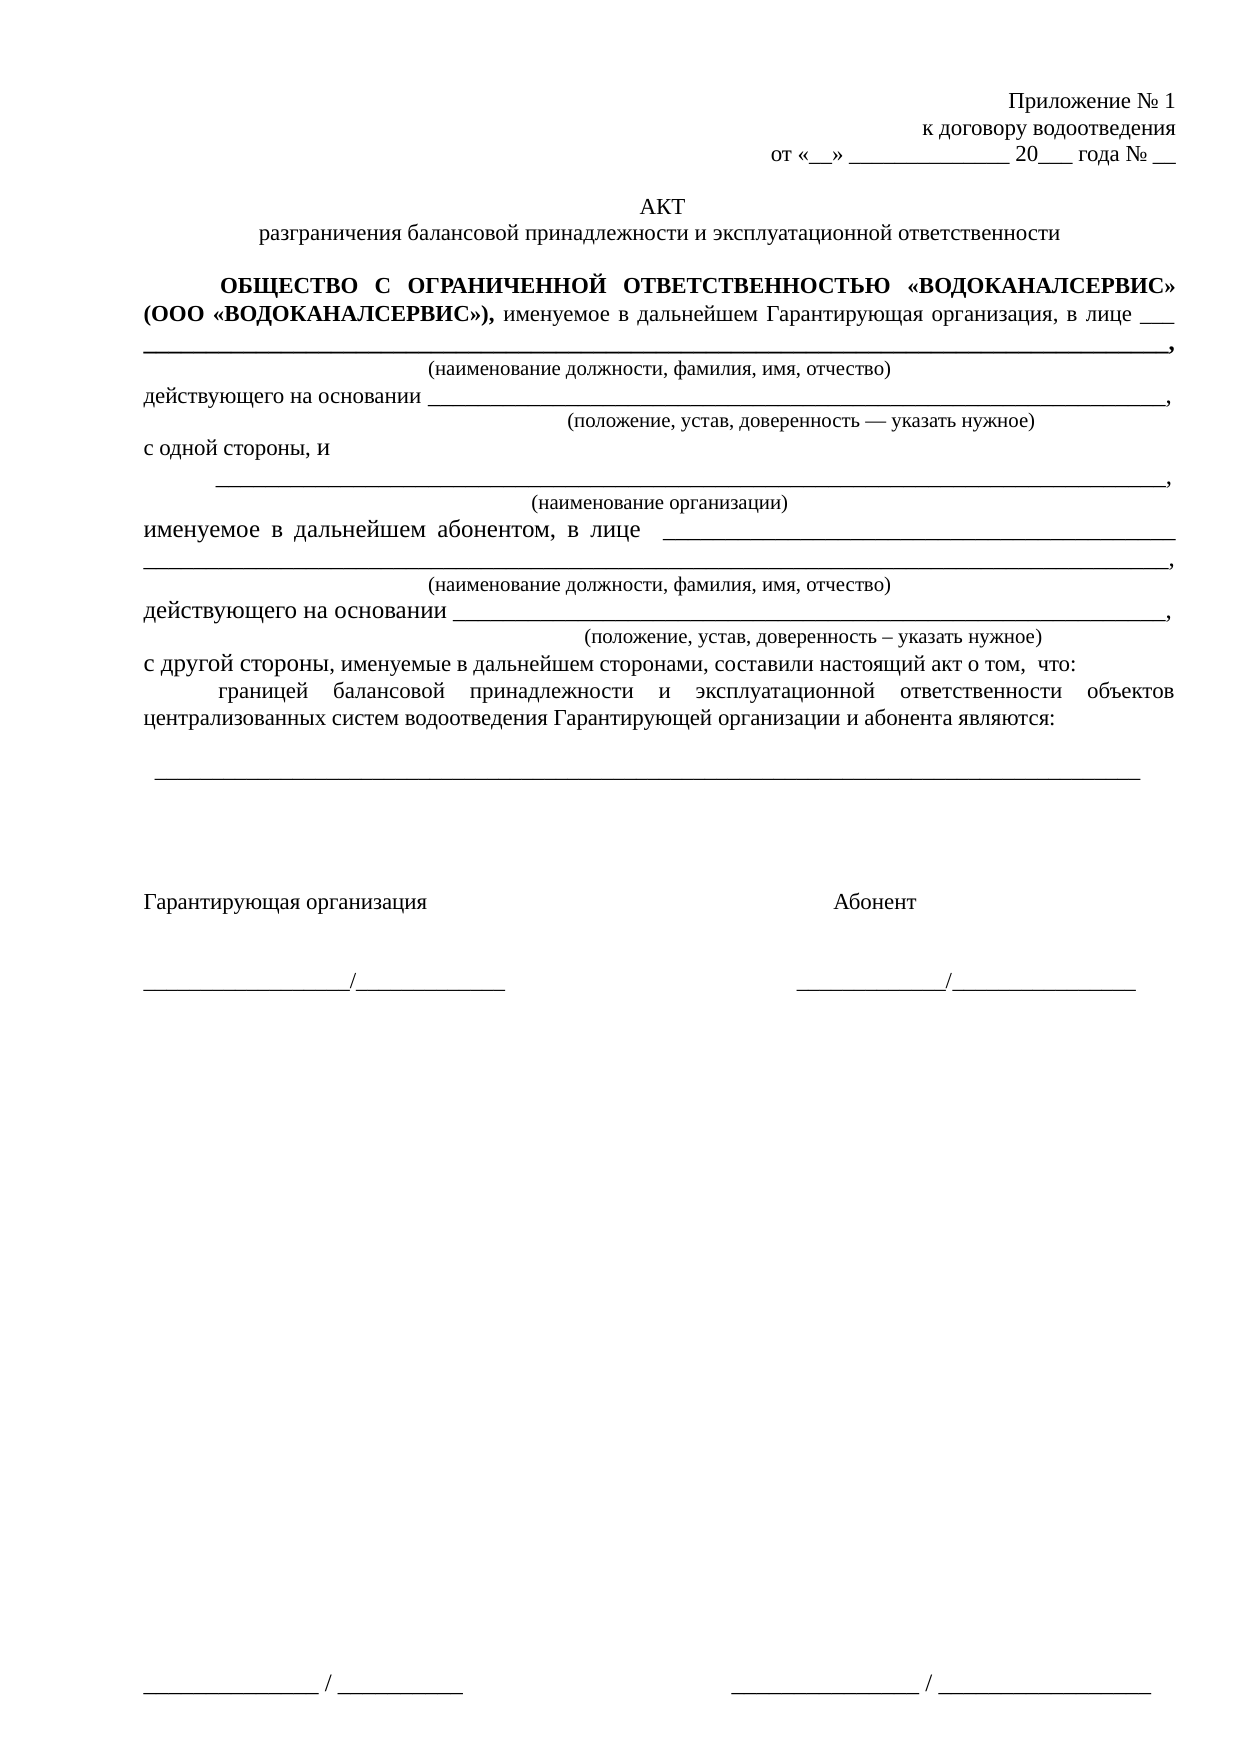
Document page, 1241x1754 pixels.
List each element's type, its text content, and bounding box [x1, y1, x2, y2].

text действующего на основании _________________________________________________________, [143, 596, 1176, 624]
text (наименование должности, фамилия, имя, отчество) [143, 572, 1176, 596]
text Гарантирующая организация Абонент [143, 888, 1176, 914]
text ______________________________________________________________________________________ [143, 756, 1176, 783]
text __________________/_____________ _____________/________________ [143, 967, 1176, 993]
text ОБЩЕСТВО С ОГРАНИЧЕННОЙ ОТВЕТСТВЕННОСТЬЮ «ВОДОКАНАЛСЕРВИС» (ООО «ВОДОКАНАЛСЕРВИС»), именуемое в дальнейшем Гарантирующая организация, в лице ___ __________________________________________________________________________________, [143, 272, 1176, 356]
text (наименование должности, фамилия, имя, отчество) [143, 356, 1176, 380]
text (наименование организации) [143, 490, 1176, 514]
text границей балансовой принадлежности и эксплуатационной ответственности объектов централизованных систем водоотведения Гарантирующей организации и абонента являются: [143, 677, 1176, 730]
text Приложение № 1 [143, 87, 1176, 114]
text разграничения балансовой принадлежности и эксплуатационной ответственности [143, 219, 1176, 245]
text (положение, устав, доверенность — указать нужное) [427, 408, 1176, 432]
text ____________________________________________________________________________, [143, 461, 1176, 490]
text с одной стороны, и [143, 432, 1176, 461]
text от «__» ______________ 20___ года № __ [143, 140, 1176, 166]
text к договору водоотведения [143, 114, 1176, 140]
text с другой стороны, именуемые в дальнейшем сторонами, составили настоящий акт о том, что: [143, 648, 1176, 677]
text (положение, устав, доверенность – указать нужное) [450, 624, 1176, 648]
text именуемое в дальнейшем абонентом, в лице _________________________________________ __________________________________________________________________________________, [143, 514, 1176, 572]
text действующего на основании ___________________________________________________________, [143, 380, 1176, 408]
text АКТ [143, 193, 1176, 219]
